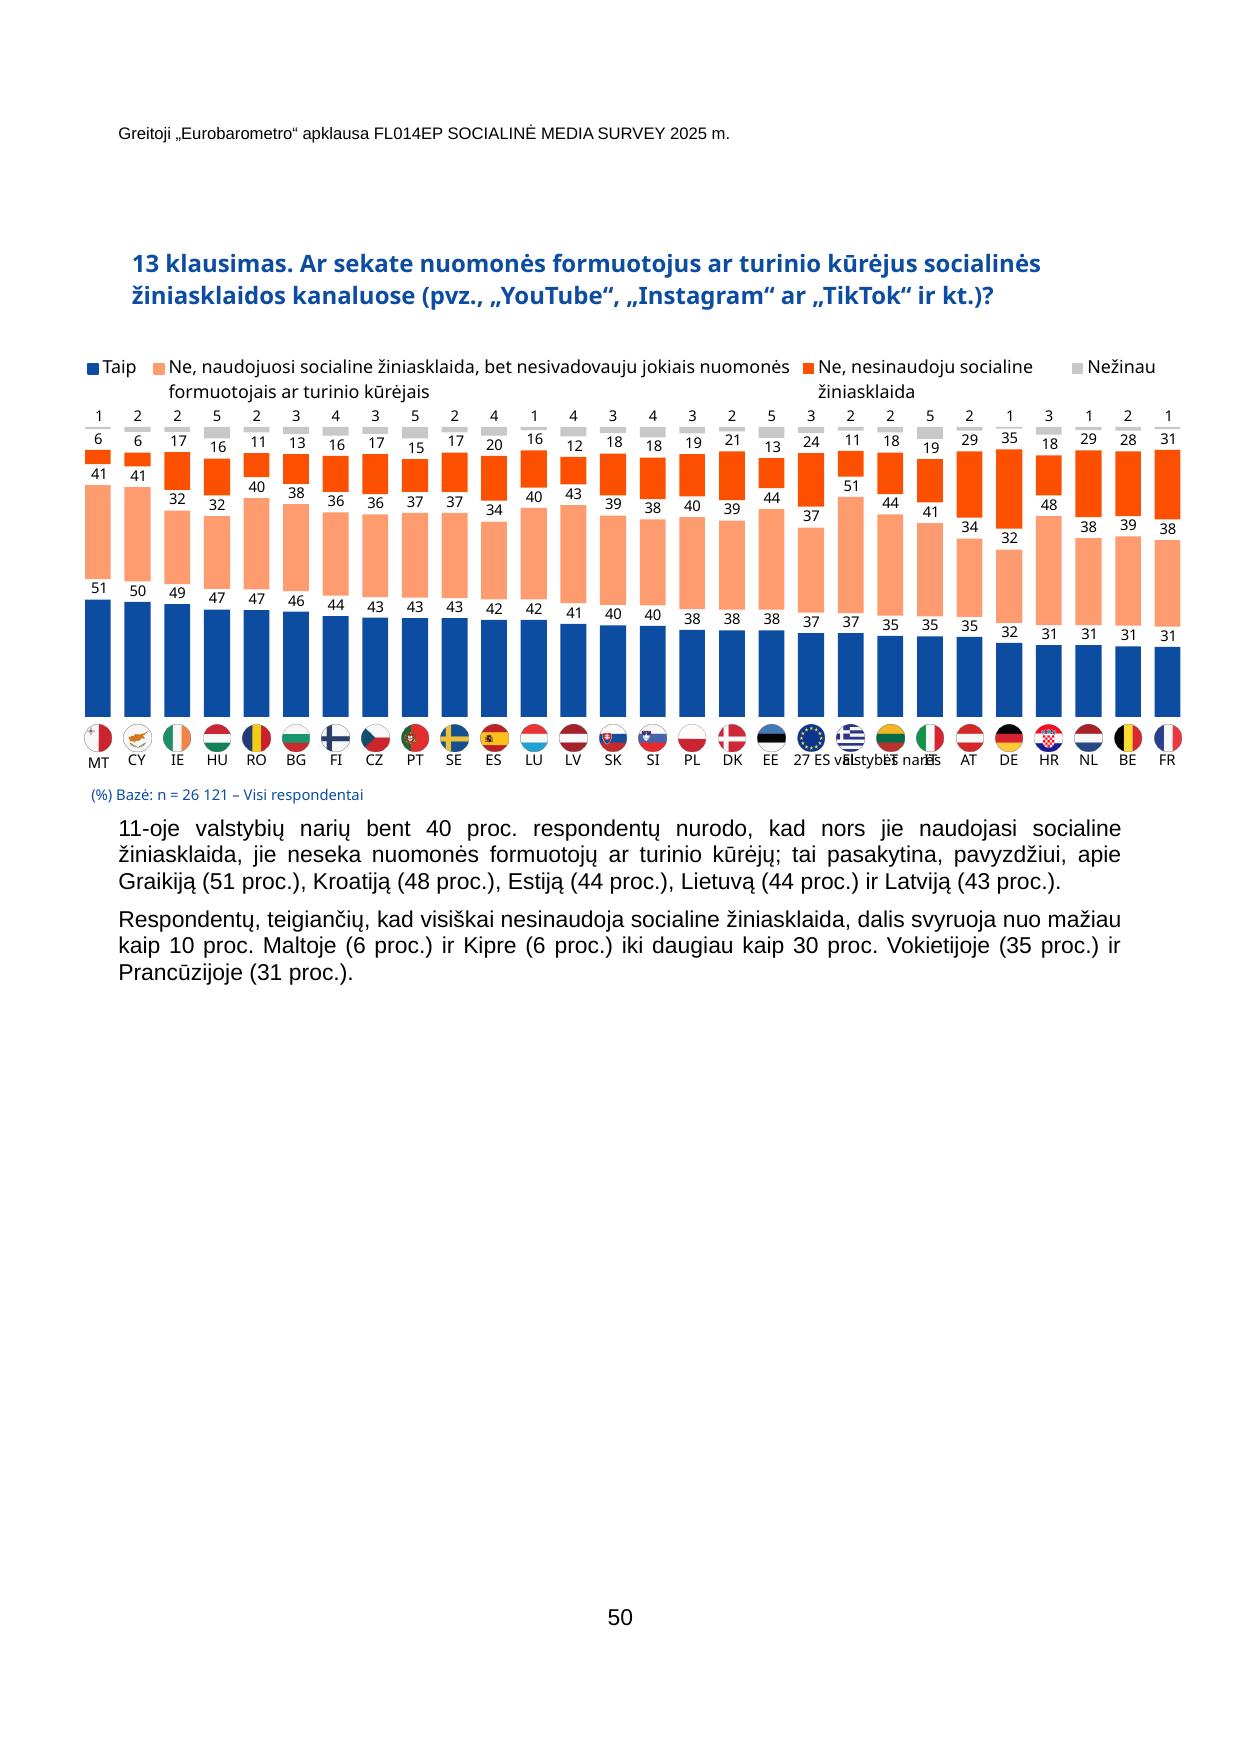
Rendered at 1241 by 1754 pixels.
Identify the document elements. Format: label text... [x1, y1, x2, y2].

picture [757, 724, 786, 752]
picture [876, 724, 905, 752]
picture [321, 724, 350, 752]
picture [203, 724, 231, 752]
picture [84, 724, 112, 752]
picture [163, 724, 191, 752]
picture [361, 724, 390, 752]
picture [599, 724, 627, 752]
picture [678, 724, 706, 752]
picture [559, 724, 588, 752]
picture [916, 724, 944, 752]
picture [797, 724, 825, 752]
text 11-oje valstybių narių bent 40 proc. respondentų nurodo, kad nors jie naudojasi socialine žiniasklaida, jie neseka nuomonės formuotojų ar turinio kūrėjų; tai pasakytina, pavyzdžiui, apie Graikiją (51 proc.), Kroatiją (48 proc.), Estiją (44 proc.), Lietuvą (44 proc.) ir Latviją (43 proc.). [118, 807, 1122, 894]
text Respondentų, teigiančių, kad visiškai nesinaudoja socialine žiniasklaida, dalis svyruoja nuo mažiau kaip 10 proc. Maltoje (6 proc.) ir Kipre (6 proc.) iki daugiau kaip 30 proc. Vokietijoje (35 proc.) ir Prancūzijoje (31 proc.). [118, 906, 1122, 985]
picture [638, 724, 667, 752]
text [118, 223, 1122, 249]
picture [440, 724, 469, 752]
picture [401, 724, 429, 752]
picture [718, 724, 746, 752]
picture [1154, 724, 1182, 752]
picture [1114, 724, 1142, 752]
picture [242, 724, 271, 752]
picture [1034, 724, 1063, 752]
picture [520, 724, 548, 752]
picture [480, 724, 509, 752]
picture [836, 724, 865, 752]
picture [1074, 724, 1103, 752]
picture [956, 724, 984, 752]
picture [123, 724, 152, 752]
picture [282, 724, 310, 752]
picture [995, 724, 1023, 752]
